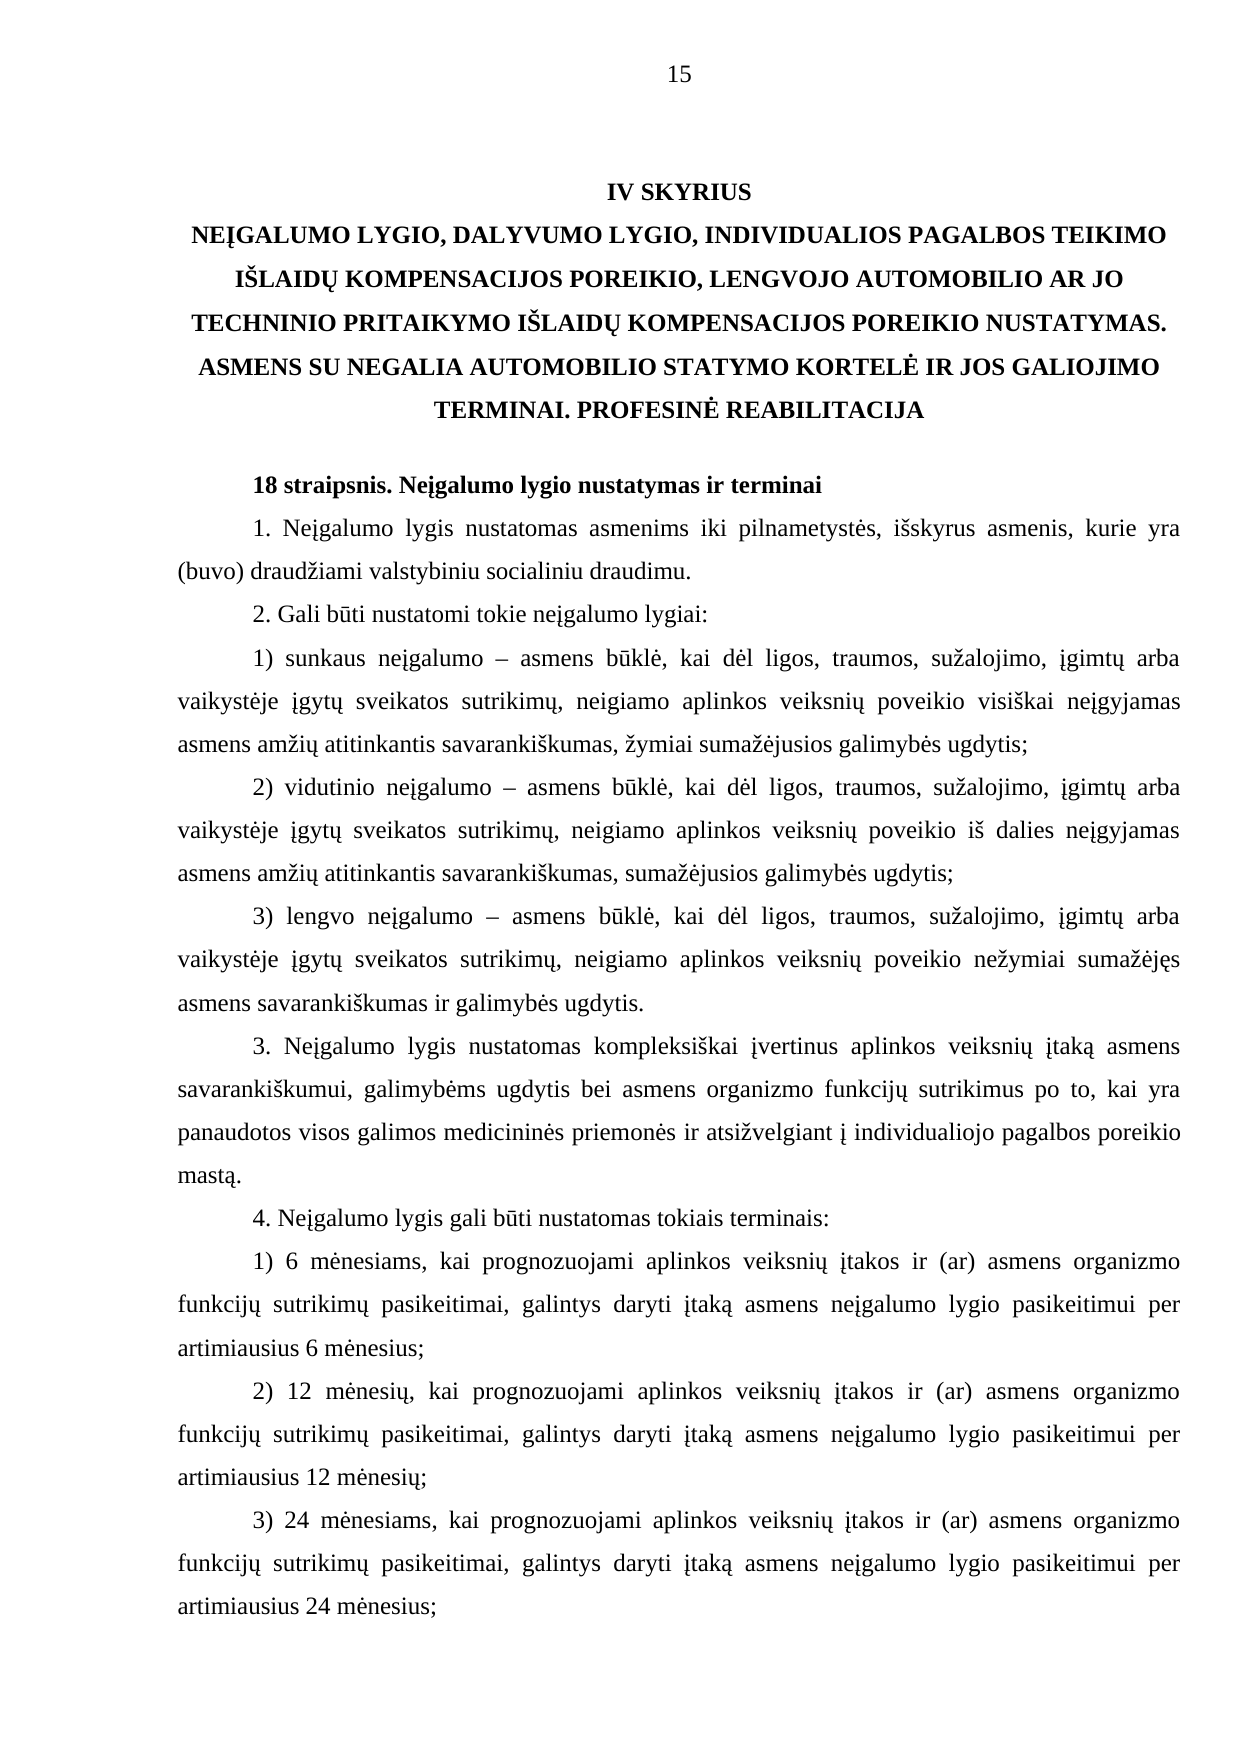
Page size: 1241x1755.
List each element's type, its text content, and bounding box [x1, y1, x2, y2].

text NEĮGALUMO LYGIO, DALYVUMO LYGIO, INDIVIDUALIOS PAGALBOS TEIKIMO IŠLAIDŲ KOMPENSACIJOS POREIKIO, LENGVOJO AUTOMOBILIO AR JO TECHNINIO PRITAIKYMO IŠLAIDŲ KOMPENSACIJOS POREIKIO NUSTATYMAS. ASMENS SU NEGALIA AUTOMOBILIO STATYMO KORTELĖ IR JOS GALIOJIMO TERMINAI. PROFESINĖ REABILITACIJA [177, 206, 1181, 424]
text 2) 12 mėnesių, kai prognozuojami aplinkos veiksnių įtakos ir (ar) asmens organizmo funkcijų sutrikimų pasikeitimai, galintys daryti įtaką asmens neįgalumo lygio pasikeitimui per artimiausius 12 mėnesių; [177, 1376, 1181, 1491]
text 2) vidutinio neįgalumo – asmens būklė, kai dėl ligos, traumos, sužalojimo, įgimtų arba vaikystėje įgytų sveikatos sutrikimų, neigiamo aplinkos veiksnių poveikio iš dalies neįgyjamas asmens amžių atitinkantis savarankiškumas, sumažėjusios galimybės ugdytis; [177, 772, 1181, 887]
text 1) 6 mėnesiams, kai prognozuojami aplinkos veiksnių įtakos ir (ar) asmens organizmo funkcijų sutrikimų pasikeitimai, galintys daryti įtaką asmens neįgalumo lygio pasikeitimui per artimiausius 6 mėnesius; [177, 1246, 1181, 1361]
text 3) 24 mėnesiams, kai prognozuojami aplinkos veiksnių įtakos ir (ar) asmens organizmo funkcijų sutrikimų pasikeitimai, galintys daryti įtaką asmens neįgalumo lygio pasikeitimui per artimiausius 24 mėnesius; [177, 1505, 1181, 1620]
text 4. Neįgalumo lygis gali būti nustatomas tokiais terminais: [177, 1203, 1181, 1232]
text 2. Gali būti nustatomi tokie neįgalumo lygiai: [177, 599, 1181, 628]
text 1. Neįgalumo lygis nustatomas asmenims iki pilnametystės, išskyrus asmenis, kurie yra (buvo) draudžiami valstybiniu socialiniu draudimu. [177, 513, 1181, 585]
text 3. Neįgalumo lygis nustatomas kompleksiškai įvertinus aplinkos veiksnių įtaką asmens savarankiškumui, galimybėms ugdytis bei asmens organizmo funkcijų sutrikimus po to, kai yra panaudotos visos galimos medicininės priemonės ir atsižvelgiant į individualiojo pagalbos poreikio mastą. [177, 1031, 1181, 1189]
text IV SKYRIUS [177, 162, 1181, 206]
text 3) lengvo neįgalumo – asmens būklė, kai dėl ligos, traumos, sužalojimo, įgimtų arba vaikystėje įgytų sveikatos sutrikimų, neigiamo aplinkos veiksnių poveikio nežymiai sumažėjęs asmens savarankiškumas ir galimybės ugdytis. [177, 901, 1181, 1016]
text 1) sunkaus neįgalumo – asmens būklė, kai dėl ligos, traumos, sužalojimo, įgimtų arba vaikystėje įgytų sveikatos sutrikimų, neigiamo aplinkos veiksnių poveikio visiškai neįgyjamas asmens amžių atitinkantis savarankiškumas, žymiai sumažėjusios galimybės ugdytis; [177, 643, 1181, 758]
text 18 straipsnis. Neįgalumo lygio nustatymas ir terminai [177, 470, 1181, 499]
